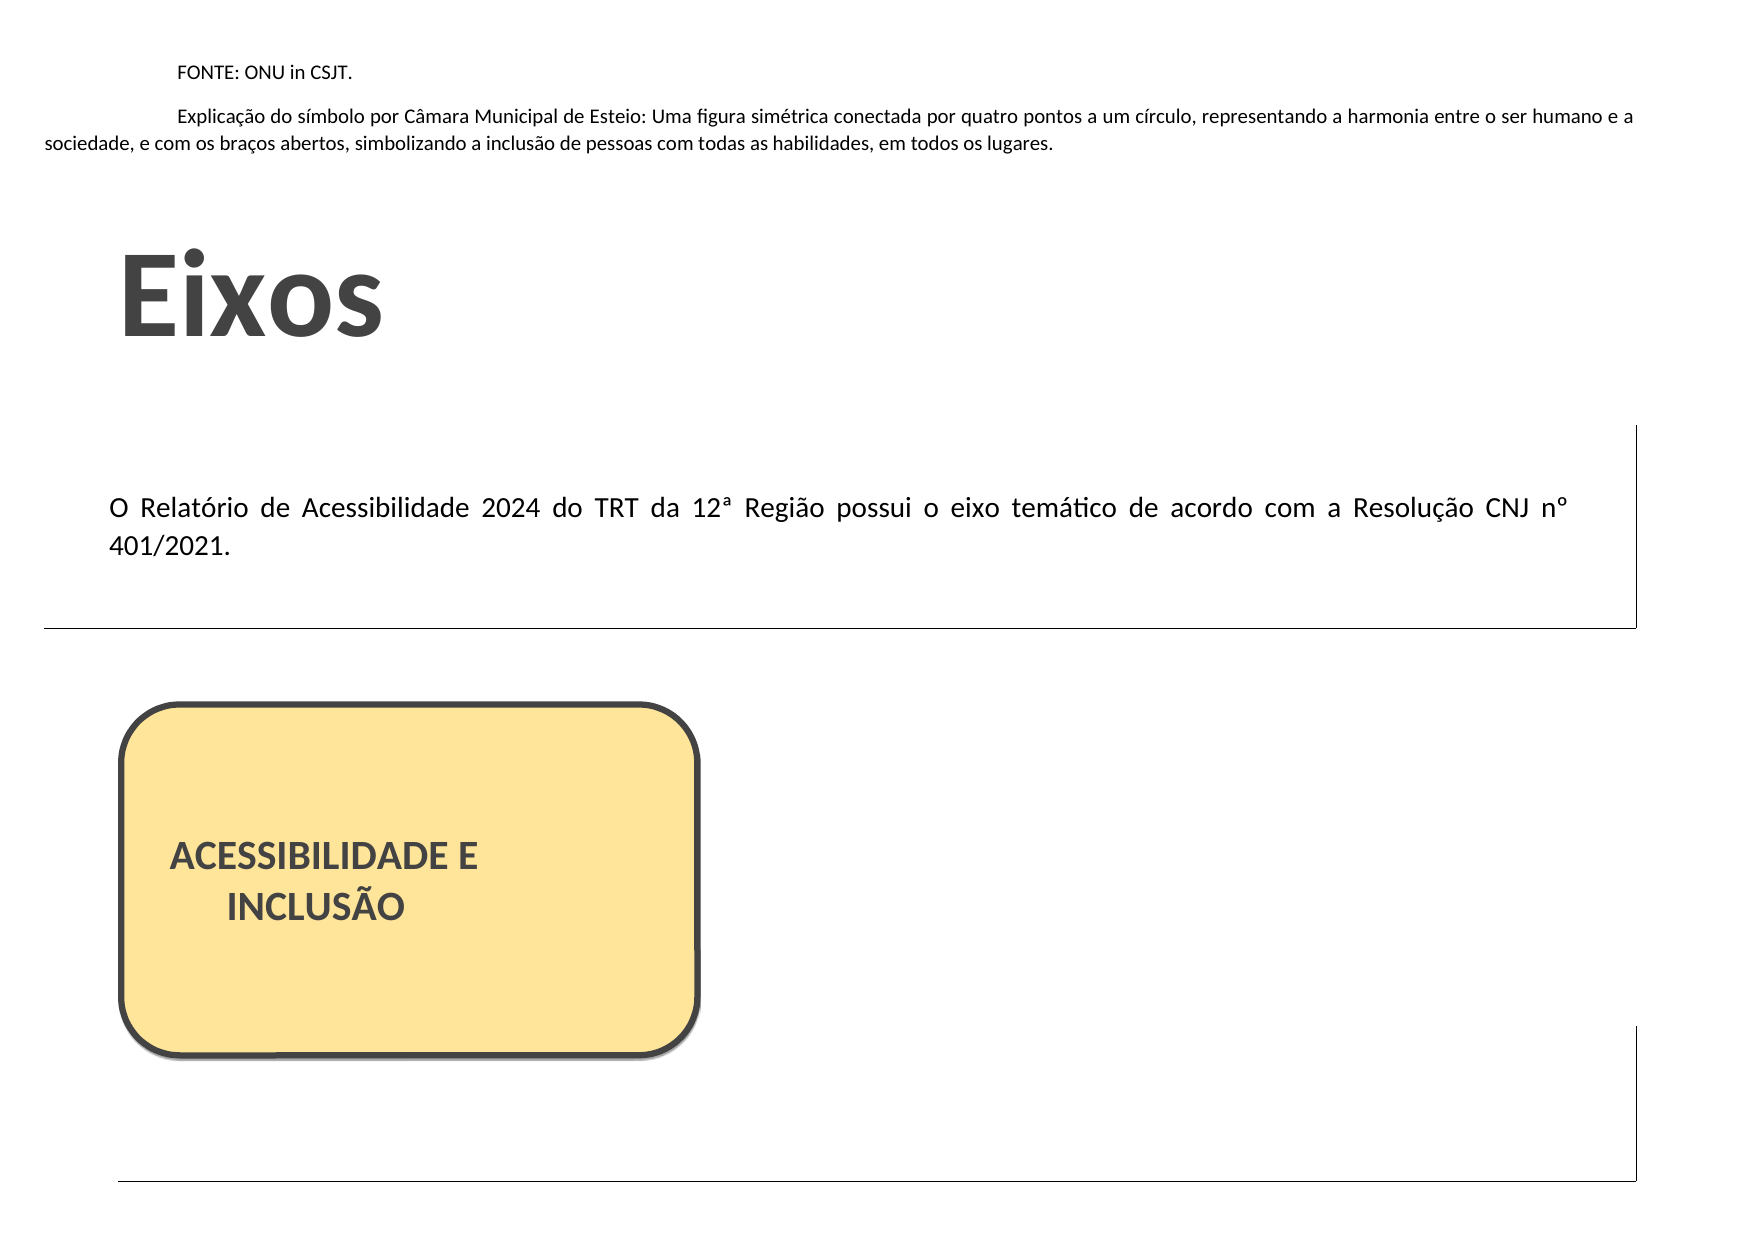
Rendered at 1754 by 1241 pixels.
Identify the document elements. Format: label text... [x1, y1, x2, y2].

text O Relatório de Acessibilidade 2024 do TRT da 12ª Região possui o eixo temático de acordo com a Resolução CNJ nº 401/2021. [44, 425, 1636, 628]
text Eixos [118, 216, 1636, 368]
text FONTE: ONU in CSJT. [44, 59, 1636, 84]
text Explicação do símbolo por Câmara Municipal de Esteio: Uma figura simétrica conectada por quatro pontos a um círculo, representando a harmonia entre o ser humano e a sociedade, e com os braços abertos, simbolizando a inclusão de pessoas com todas as habilidades, em todos os lugares. [44, 103, 1636, 155]
